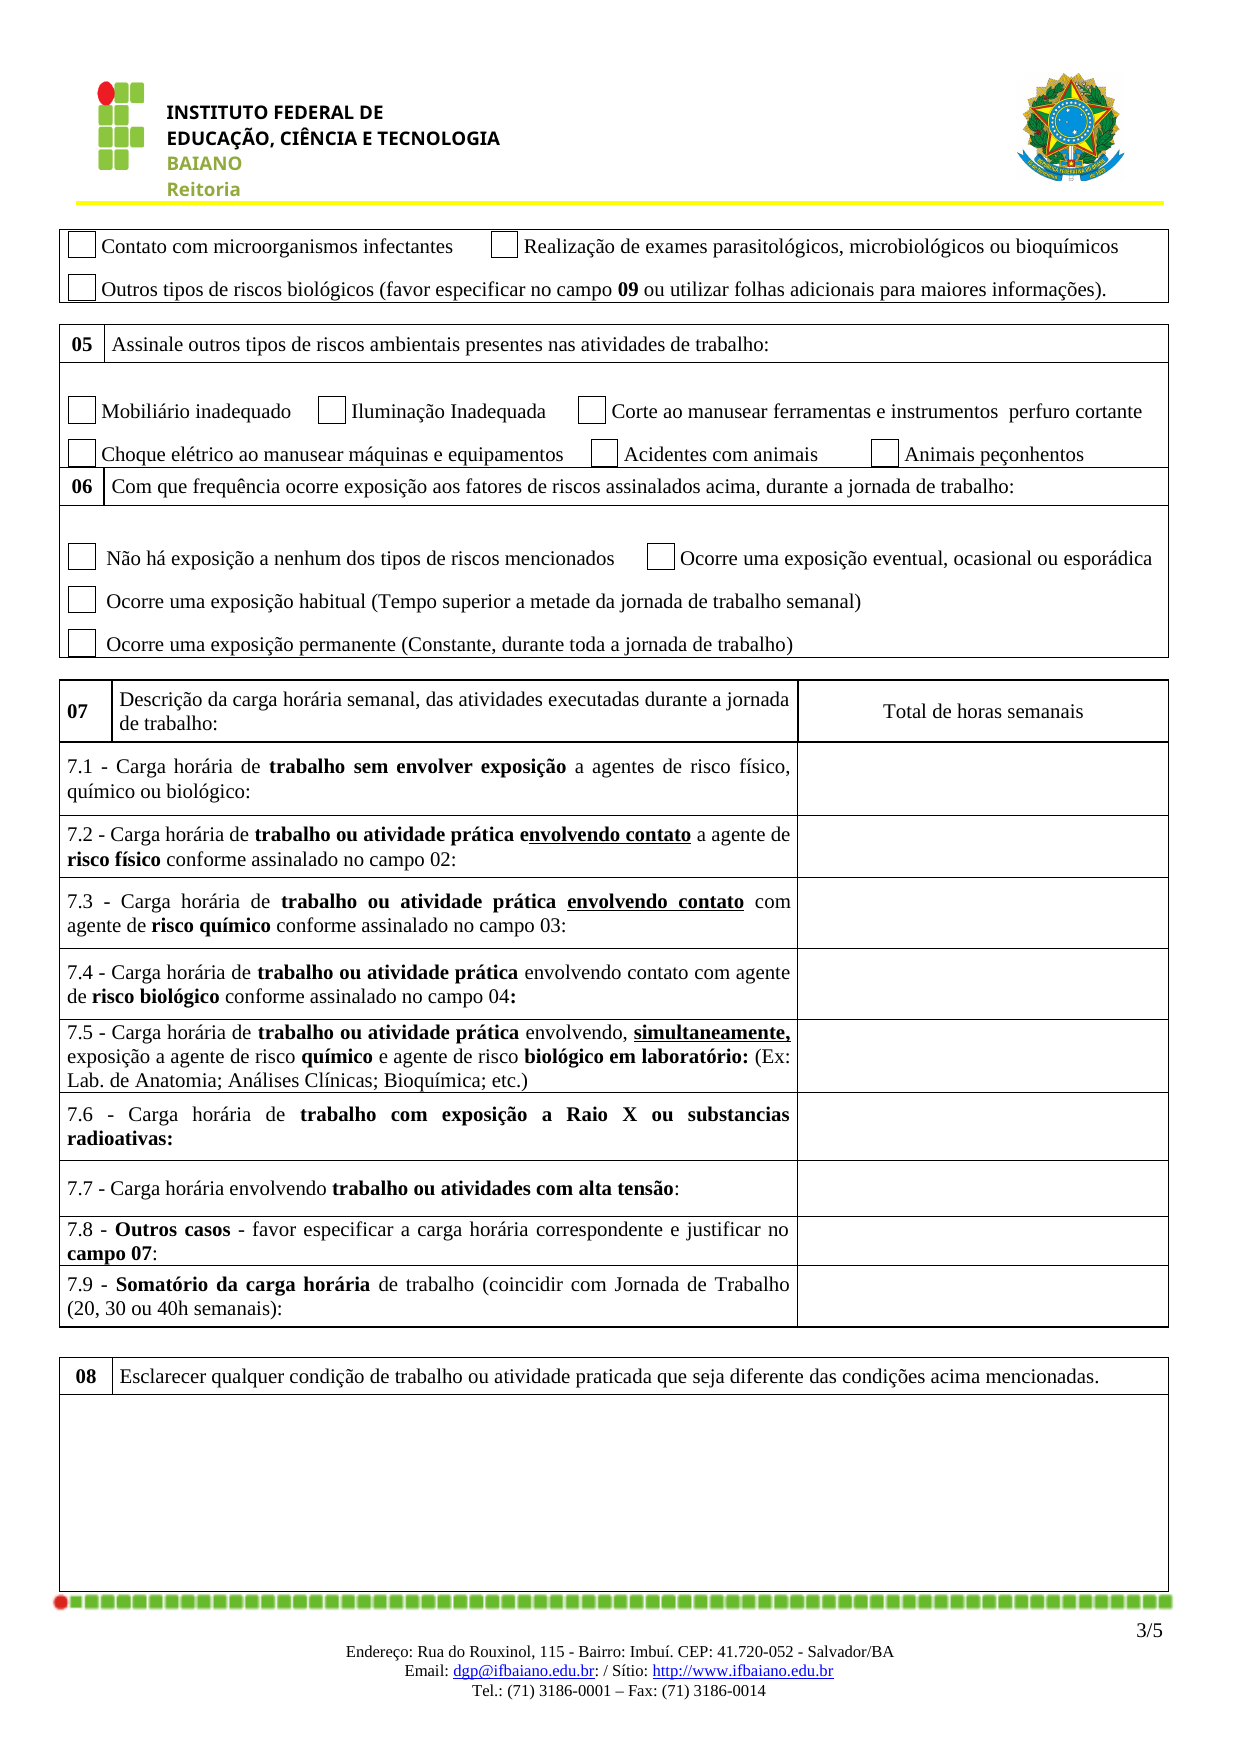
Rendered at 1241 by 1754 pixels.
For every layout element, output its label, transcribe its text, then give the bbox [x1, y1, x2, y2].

table_cell [798, 878, 1168, 948]
table_cell [798, 816, 1168, 877]
table_cell Mobiliário inadequado Iluminação Inadequada Corte ao manusear ferramentas e instrumentos perfuro cortante Choque elétrico ao manusear máquinas e equipamentos Acidentes com animais Animais peçonhentos [60, 363, 1168, 467]
table_cell 7.6 - Carga horária de trabalho com exposição a Raio X ou substancias radioativas: [60, 1093, 797, 1159]
table_cell 06 [60, 468, 103, 504]
table_cell 7.7 - Carga horária envolvendo trabalho ou atividades com alta tensão: [60, 1161, 797, 1216]
table_header Descrição da carga horária semanal, das atividades executadas durante a jornada de trabalho: [113, 681, 797, 741]
picture [97, 81, 145, 171]
table_cell [798, 1093, 1168, 1159]
table_cell [60, 1395, 1168, 1591]
table_header Esclarecer qualquer condição de trabalho ou atividade praticada que seja diferente das condições acima mencionadas. [113, 1358, 1168, 1394]
table_cell Com que frequência ocorre exposição aos fatores de riscos assinalados acima, durante a jornada de trabalho: [105, 468, 1168, 504]
table_cell [798, 1161, 1168, 1216]
table_cell 7.4 - Carga horária de trabalho ou atividade prática envolvendo contato com agente de risco biológico conforme assinalado no campo 04: [60, 949, 797, 1019]
table_header Assinale outros tipos de riscos ambientais presentes nas atividades de trabalho: [105, 325, 1168, 362]
table_cell [798, 1217, 1168, 1265]
table_header 08 [60, 1358, 112, 1394]
table_cell [798, 1266, 1168, 1326]
table_header 05 [60, 325, 104, 362]
table_cell 7.2 - Carga horária de trabalho ou atividade prática envolvendo contato a agente de risco físico conforme assinalado no campo 02: [60, 816, 797, 877]
table_cell Contato com microorganismos infectantes Realização de exames parasitológicos, microbiológicos ou bioquímicos Outros tipos de riscos biológicos (favor especificar no campo 09 ou utilizar folhas adicionais para maiores informações). [60, 230, 1168, 302]
table_cell 7.9 - Somatório da carga horária de trabalho (coincidir com Jornada de Trabalho (20, 30 ou 40h semanais): [60, 1266, 797, 1326]
table_cell 7.8 - Outros casos - favor especificar a carga horária correspondente e justificar no campo 07: [60, 1217, 797, 1265]
picture [1017, 73, 1125, 182]
table_cell 7.3 - Carga horária de trabalho ou atividade prática envolvendo contato com agente de risco químico conforme assinalado no campo 03: [60, 878, 797, 948]
table_cell [798, 743, 1168, 815]
table_cell Não há exposição a nenhum dos tipos de riscos mencionados Ocorre uma exposição eventual, ocasional ou esporádica Ocorre uma exposição habitual (Tempo superior a metade da jornada de trabalho semanal) Ocorre uma exposição permanente (Constante, durante toda a jornada de trabalho) [60, 506, 1168, 657]
table_cell [798, 1020, 1168, 1092]
table_header Total de horas semanais [799, 681, 1168, 741]
table_cell [798, 949, 1168, 1019]
picture [50, 1591, 1175, 1614]
table_header 07 [60, 681, 111, 741]
table_cell 7.1 - Carga horária de trabalho sem envolver exposição a agentes de risco físico, químico ou biológico: [60, 743, 797, 815]
table_cell 7.5 - Carga horária de trabalho ou atividade prática envolvendo, simultaneamente, exposição a agente de risco químico e agente de risco biológico em laboratório: (Ex: Lab. de Anatomia; Análises Clínicas; Bioquímica; etc.) [60, 1020, 797, 1092]
